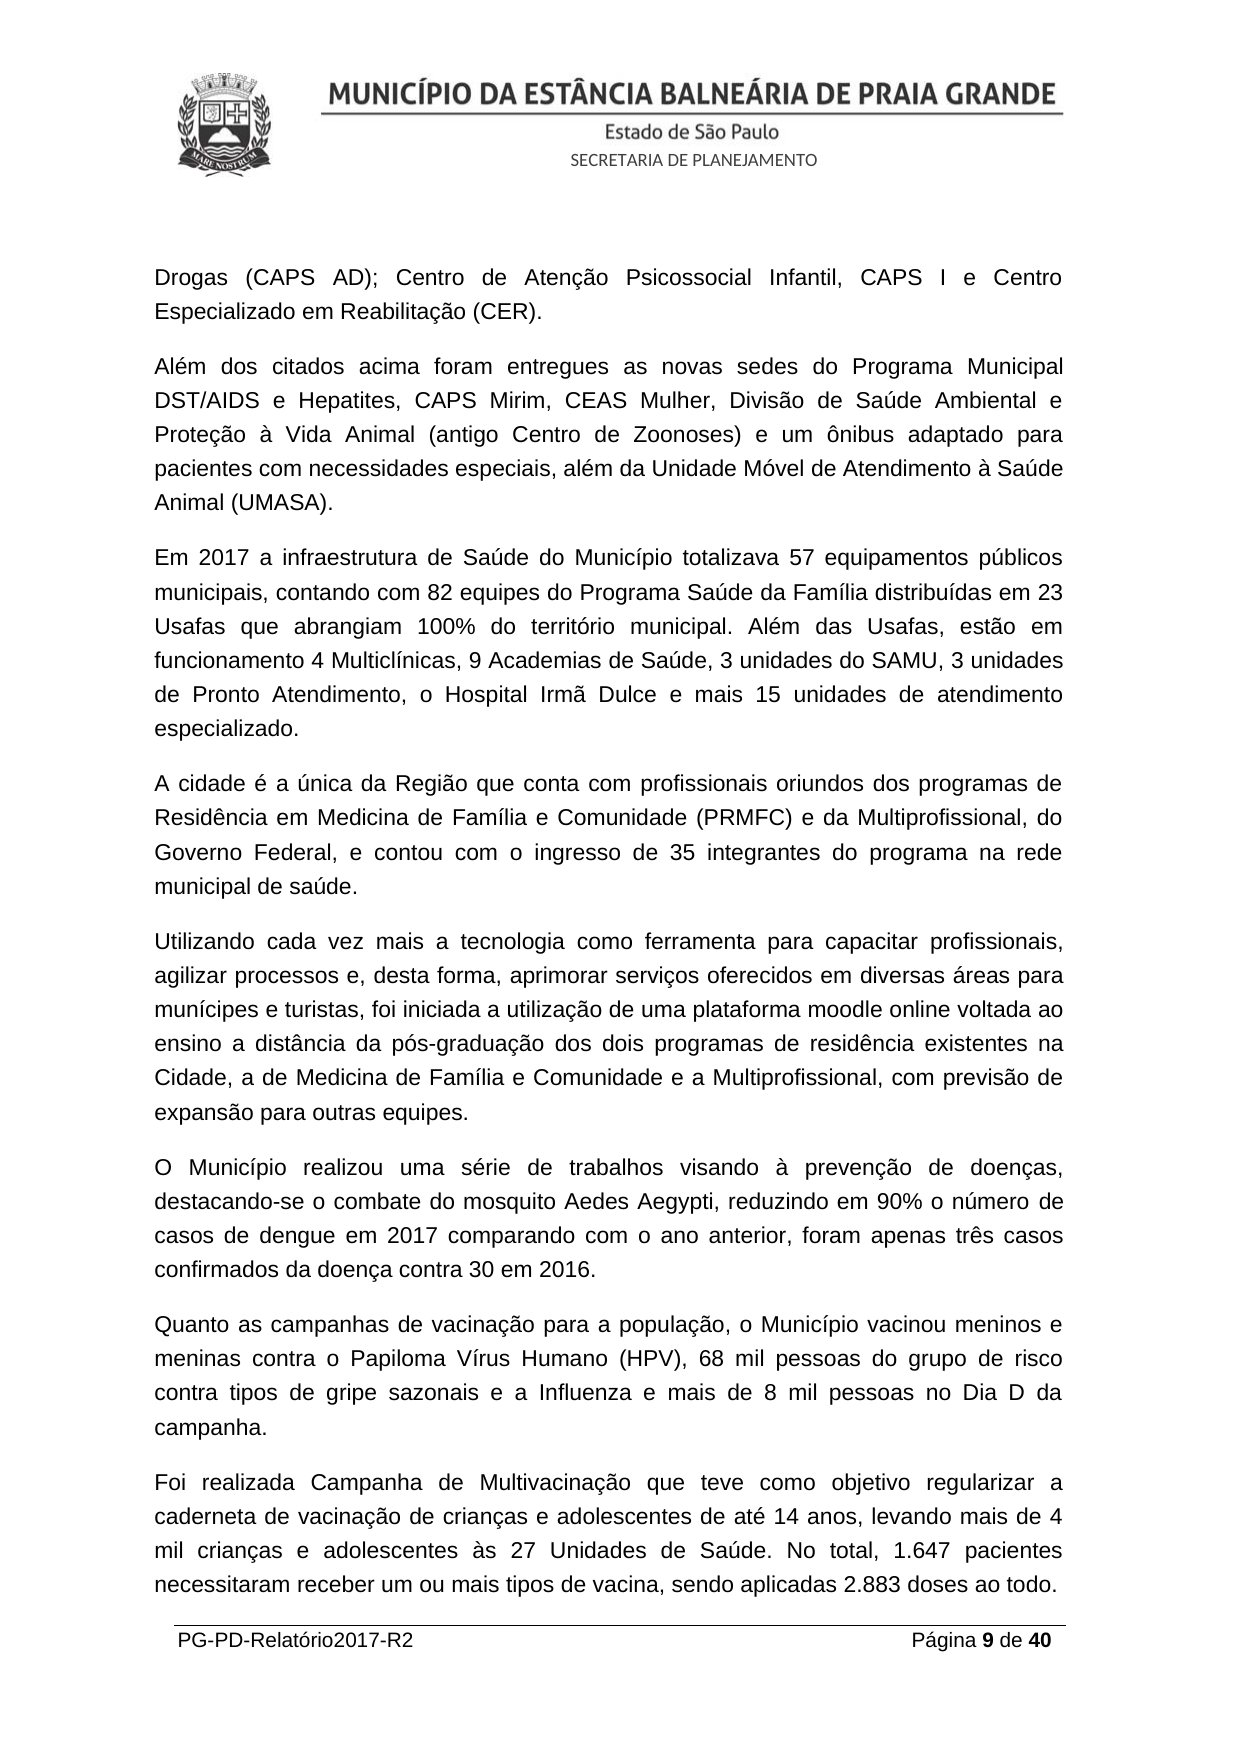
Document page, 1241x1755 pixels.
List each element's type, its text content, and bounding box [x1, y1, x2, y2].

text O Município realizou uma série de trabalhos visando à prevenção de doenças, destacando-se o combate do mosquito Aedes Aegypti, reduzindo em 90% o número de casos de dengue em 2017 comparando com o ano anterior, foram apenas três casos confirmados da doença contra 30 em 2016. [154, 1153, 1064, 1282]
text A cidade é a única da Região que conta com profissionais oriundos dos programas de Residência em Medicina de Família e Comunidade (PRMFC) e da Multiprofissional, do Governo Federal, e contou com o ingresso de 35 integrantes do programa na rede municipal de saúde. [154, 770, 1064, 899]
text Quanto as campanhas de vacinação para a população, o Município vacinou meninos e meninas contra o Papiloma Vírus Humano (HPV), 68 mil pessoas do grupo de risco contra tipos de gripe sazonais e a Influenza e mais de 8 mil pessoas no Dia D da campanha. [154, 1311, 1064, 1440]
text Além dos citados acima foram entregues as novas sedes do Programa Municipal DST/AIDS e Hepatites, CAPS Mirim, CEAS Mulher, Divisão de Saúde Ambiental e Proteção à Vida Animal (antigo Centro de Zoonoses) e um ônibus adaptado para pacientes com necessidades especiais, além da Unidade Móvel de Atendimento à Saúde Animal (UMASA). [154, 353, 1064, 516]
text Utilizando cada vez mais a tecnologia como ferramenta para capacitar profissionais, agilizar processos e, desta forma, aprimorar serviços oferecidos em diversas áreas para munícipes e turistas, foi iniciada a utilização de uma plataforma moodle online voltada ao ensino a distância da pós-graduação dos dois programas de residência existentes na Cidade, a de Medicina de Família e Comunidade e a Multiprofissional, com previsão de expansão para outras equipes. [154, 928, 1064, 1125]
text Foi realizada Campanha de Multivacinação que teve como objetivo regularizar a caderneta de vacinação de crianças e adolescentes de até 14 anos, levando mais de 4 mil crianças e adolescentes às 27 Unidades de Saúde. No total, 1.647 pacientes necessitaram receber um ou mais tipos de vacina, sendo aplicadas 2.883 doses ao todo. [154, 1468, 1064, 1597]
text Em 2017 a infraestrutura de Saúde do Município totalizava 57 equipamentos públicos municipais, contando com 82 equipes do Programa Saúde da Família distribuídas em 23 Usafas que abrangiam 100% do território municipal. Além das Usafas, estão em funcionamento 4 Multiclínicas, 9 Academias de Saúde, 3 unidades do SAMU, 3 unidades de Pronto Atendimento, o Hospital Irmã Dulce e mais 15 unidades de atendimento especializado. [154, 544, 1064, 742]
text Drogas (CAPS AD); Centro de Atenção Psicossocial Infantil, CAPS I e Centro Especializado em Reabilitação (CER). [154, 264, 1064, 324]
